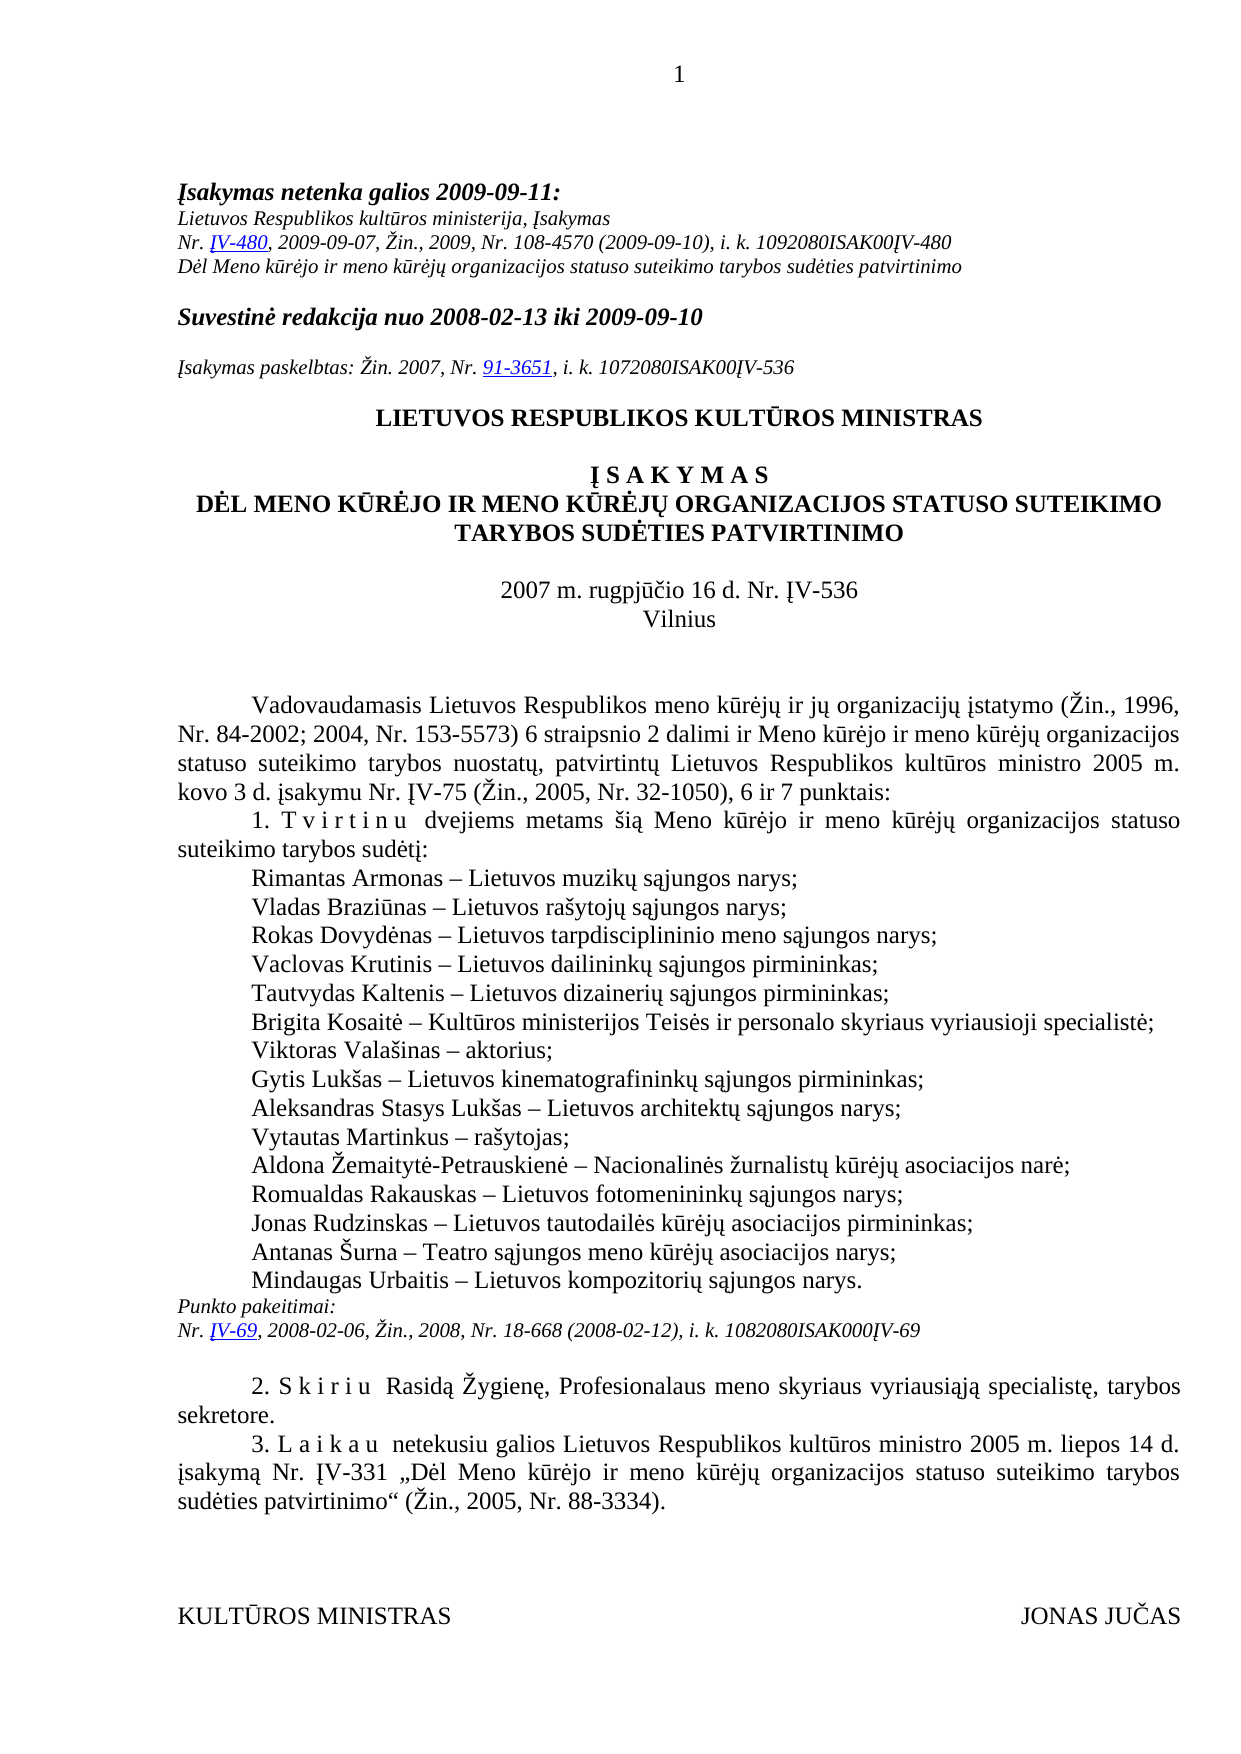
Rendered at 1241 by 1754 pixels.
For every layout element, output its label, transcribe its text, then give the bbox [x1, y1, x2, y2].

text Viktoras Valašinas – aktorius; [177, 1036, 1181, 1064]
text Vytautas Martinkus – rašytojas; [177, 1122, 1181, 1151]
text Dėl Meno kūrėjo ir meno kūrėjų organizacijos statuso suteikimo tarybos sudėties patvirtinimo [177, 254, 1181, 278]
text Punkto pakeitimai: [177, 1294, 1181, 1318]
text Vaclovas Krutinis – Lietuvos dailininkų sąjungos pirmininkas; [177, 949, 1181, 978]
text 2. Skiriu Rasidą Žygienę, Profesionalaus meno skyriaus vyriausiąją specialistę, tarybos sekretore. [177, 1371, 1181, 1429]
text KULTŪROS MINISTRAS JONAS JUČAS [177, 1601, 1181, 1630]
text Rimantas Armonas – Lietuvos muzikų sąjungos narys; [177, 863, 1181, 892]
text Tautvydas Kaltenis – Lietuvos dizainerių sąjungos pirmininkas; [177, 978, 1181, 1007]
text Antanas Šurna – Teatro sąjungos meno kūrėjų asociacijos narys; [177, 1237, 1181, 1266]
text Aldona Žemaitytė-Petrauskienė – Nacionalinės žurnalistų kūrėjų asociacijos narė; [177, 1151, 1181, 1179]
text DĖL MENO KŪRĖJO IR MENO KŪRĖJŲ ORGANIZACIJOS STATUSO SUTEIKIMO TARYBOS SUDĖTIES PATVIRTINIMO [177, 489, 1181, 547]
text Lietuvos Respublikos kultūros ministerija, Įsakymas [177, 206, 1181, 230]
text Suvestinė redakcija nuo 2008-02-13 iki 2009-09-10 [177, 302, 1181, 331]
text Romualdas Rakauskas – Lietuvos fotomenininkų sąjungos narys; [177, 1179, 1181, 1208]
text Brigita Kosaitė – Kultūros ministerijos Teisės ir personalo skyriaus vyriausioji specialistė; [177, 1007, 1181, 1036]
text 3. Laikau netekusiu galios Lietuvos Respublikos kultūros ministro 2005 m. liepos 14 d. įsakymą Nr. ĮV-331 „Dėl Meno kūrėjo ir meno kūrėjų organizacijos statuso suteikimo tarybos sudėties patvirtinimo“ (Žin., 2005, Nr. 88-3334). [177, 1429, 1181, 1515]
text Mindaugas Urbaitis – Lietuvos kompozitorių sąjungos narys. [177, 1266, 1181, 1294]
text Įsakymas netenka galios 2009-09-11: [177, 177, 1181, 206]
text Vladas Braziūnas – Lietuvos rašytojų sąjungos narys; [177, 892, 1181, 921]
text Į S A K Y M A S [177, 461, 1181, 489]
text 2007 m. rugpjūčio 16 d. Nr. ĮV-536 [177, 576, 1181, 604]
text Gytis Lukšas – Lietuvos kinematografininkų sąjungos pirmininkas; [177, 1064, 1181, 1093]
text LIETUVOS RESPUBLIKOS KULTŪROS MINISTRAS [177, 403, 1181, 432]
text Rokas Dovydėnas – Lietuvos tarpdisciplininio meno sąjungos narys; [177, 921, 1181, 949]
text Nr. ĮV-480, 2009-09-07, Žin., 2009, Nr. 108-4570 (2009-09-10), i. k. 1092080ISAK00ĮV-480 [177, 230, 1181, 254]
text 1. Tvirtinu dvejiems metams šią Meno kūrėjo ir meno kūrėjų organizacijos statuso suteikimo tarybos sudėtį: [177, 806, 1181, 863]
text Vadovaudamasis Lietuvos Respublikos meno kūrėjų ir jų organizacijų įstatymo (Žin., 1996, Nr. 84-2002; 2004, Nr. 153-5573) 6 straipsnio 2 dalimi ir Meno kūrėjo ir meno kūrėjų organizacijos statuso suteikimo tarybos nuostatų, patvirtintų Lietuvos Respublikos kultūros ministro 2005 m. kovo 3 d. įsakymu Nr. ĮV-75 (Žin., 2005, Nr. 32-1050), 6 ir 7 punktais: [177, 691, 1181, 806]
text Nr. ĮV-69, 2008-02-06, Žin., 2008, Nr. 18-668 (2008-02-12), i. k. 1082080ISAK000ĮV-69 [177, 1318, 1181, 1342]
text Vilnius [177, 604, 1181, 633]
text Įsakymas paskelbtas: Žin. 2007, Nr. 91-3651, i. k. 1072080ISAK00ĮV-536 [177, 355, 1181, 379]
text Aleksandras Stasys Lukšas – Lietuvos architektų sąjungos narys; [177, 1093, 1181, 1122]
text Jonas Rudzinskas – Lietuvos tautodailės kūrėjų asociacijos pirmininkas; [177, 1208, 1181, 1237]
